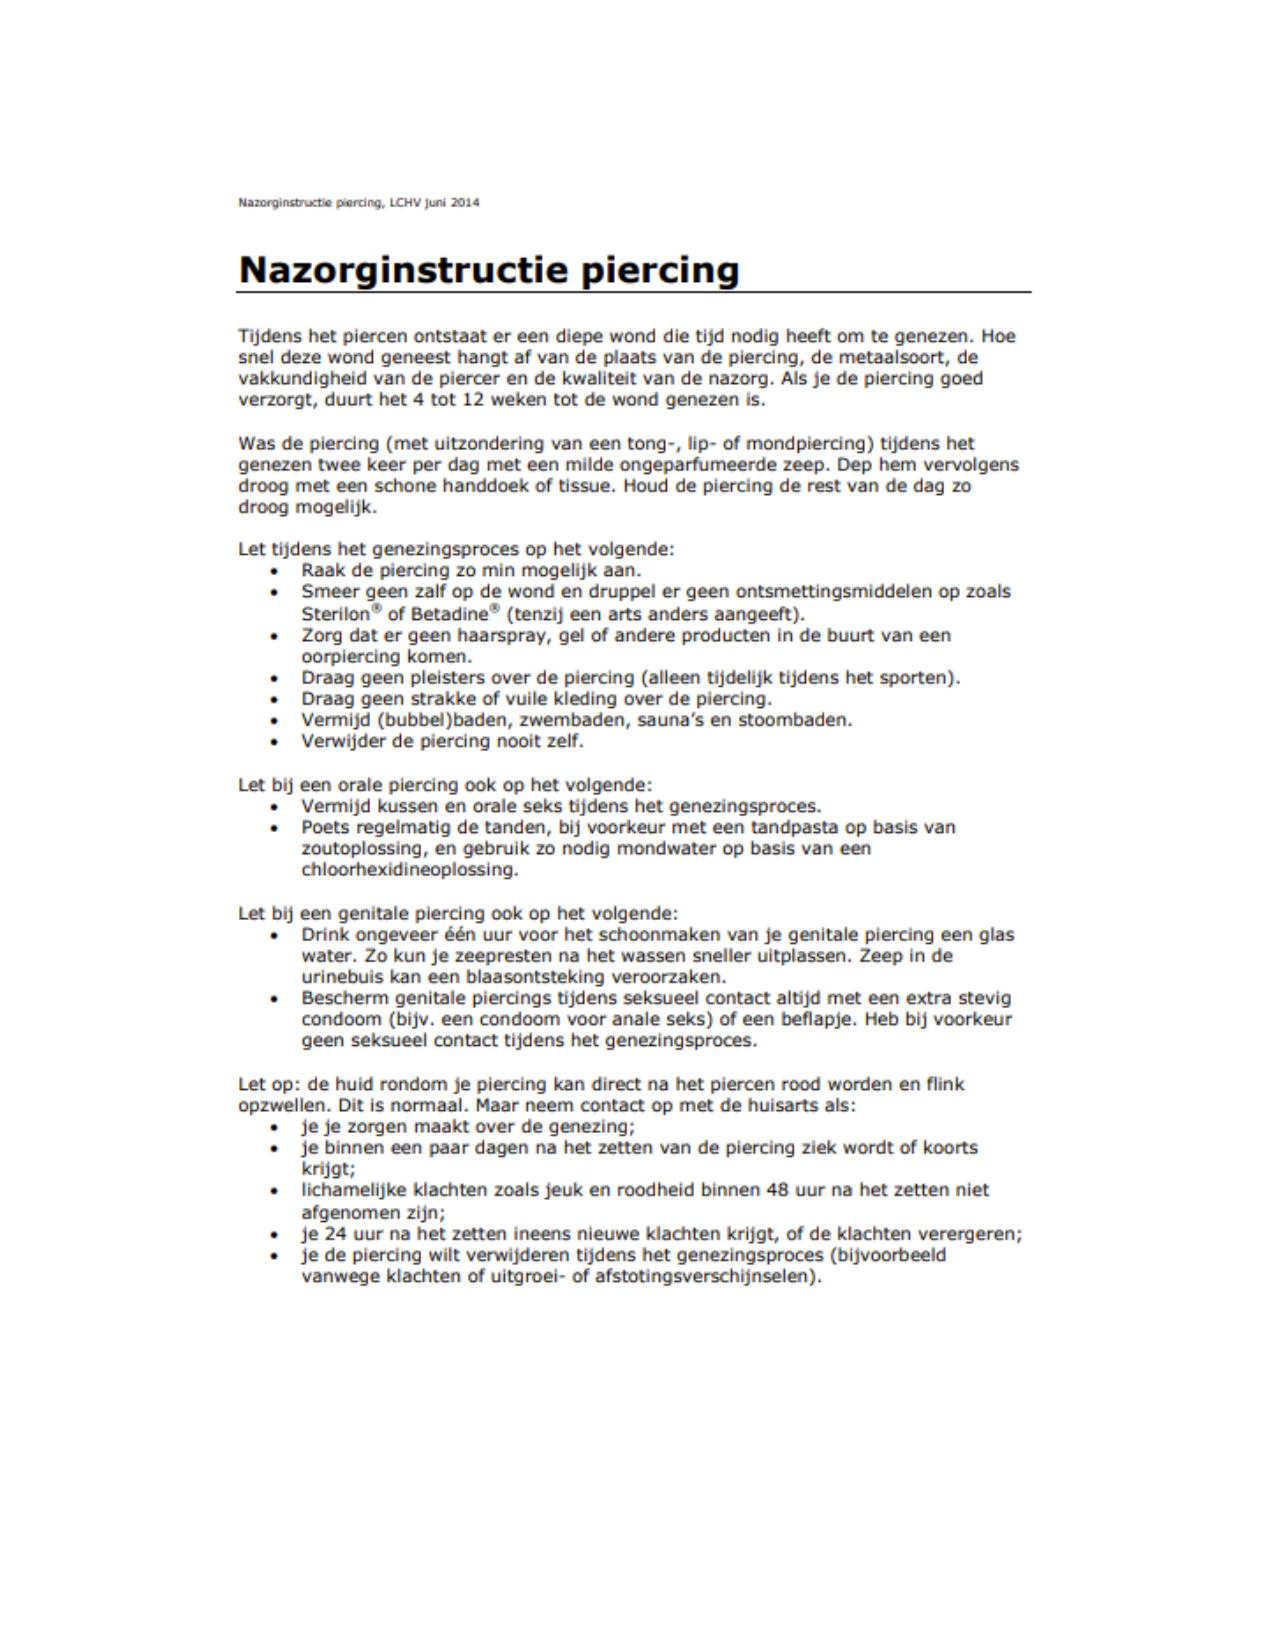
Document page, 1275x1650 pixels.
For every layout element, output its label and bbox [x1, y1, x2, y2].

picture [150, 150, 1166, 1478]
